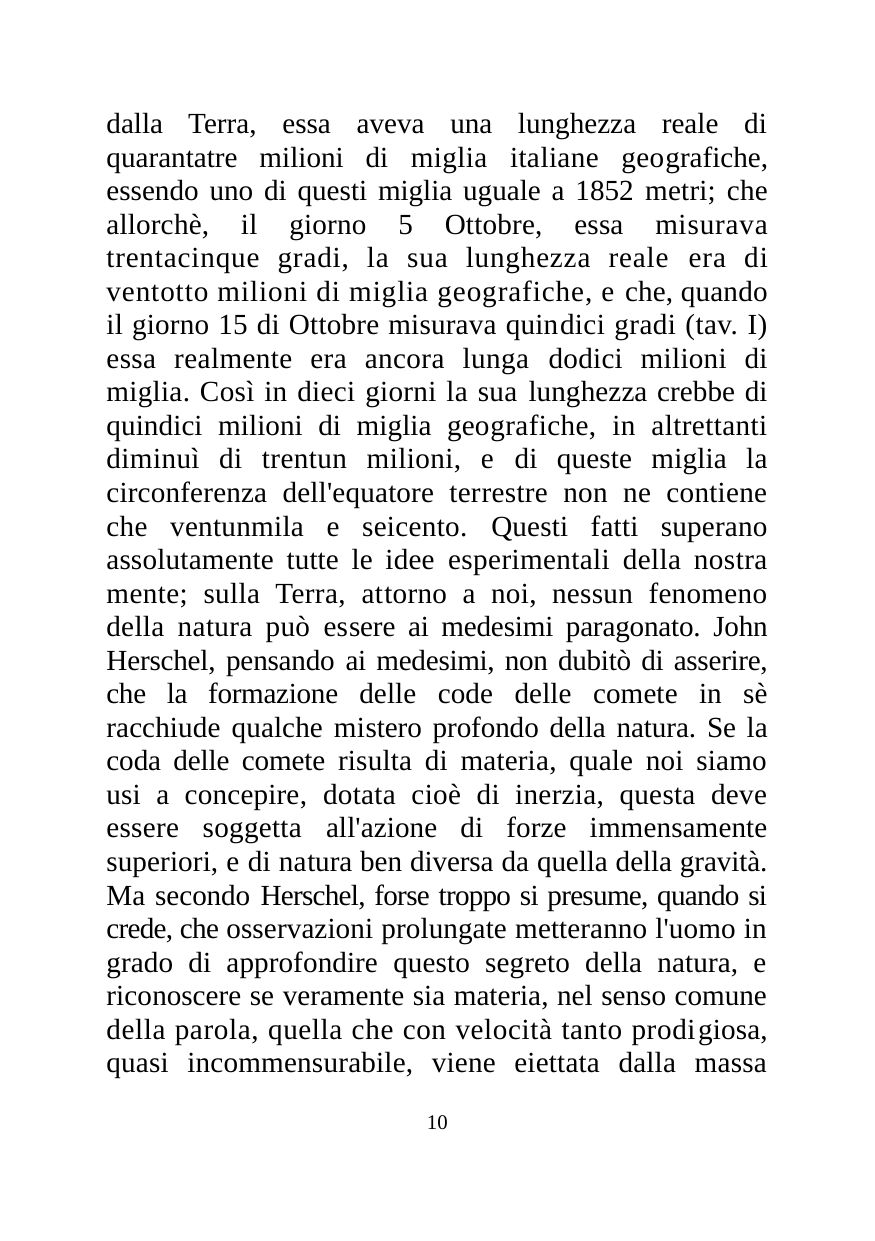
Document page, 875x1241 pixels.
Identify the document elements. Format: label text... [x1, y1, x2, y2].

text dalla Terra, essa aveva una lunghezza reale di quarantatre milioni di miglia italiane geografiche, essendo uno di questi miglia uguale a 1852 metri; che allorchè, il giorno 5 Ottobre, essa misurava trentacinque gradi, la sua lunghezza reale era di ventotto milioni di miglia geografiche, e che, quando il giorno 15 di Ottobre misurava quindici gradi (tav. I) essa realmente era ancora lunga dodici milioni di miglia. Così in dieci giorni la sua lunghezza crebbe di quindici milioni di miglia geografiche, in altrettanti diminuì di trentun milioni, e di queste miglia la circonferenza dell'equatore terrestre non ne contiene che ventunmila e seicento. Questi fatti superano assolutamente tutte le idee esperimentali della nostra mente; sulla Terra, attorno a noi, nessun fenomeno della natura può essere ai medesimi paragonato. John Herschel, pensando ai medesimi, non dubitò di asserire, che la formazione delle code delle comete in sè racchiude qualche mistero profondo della natura. Se la coda delle comete risulta di materia, quale noi siamo usi a concepire, dotata cioè di inerzia, questa deve essere soggetta all'azione di forze immensamente superiori, e di natura ben diversa da quella della gravità. Ma secondo Herschel, forse troppo si presume, quando si crede, che osservazioni prolungate metteranno l'uomo in grado di approfondire questo segreto della natura, e riconoscere se veramente sia materia, nel senso comune della parola, quella che con velocità tanto prodigiosa, quasi incommensurabile, viene eiettata dalla massa [106, 106, 768, 1079]
